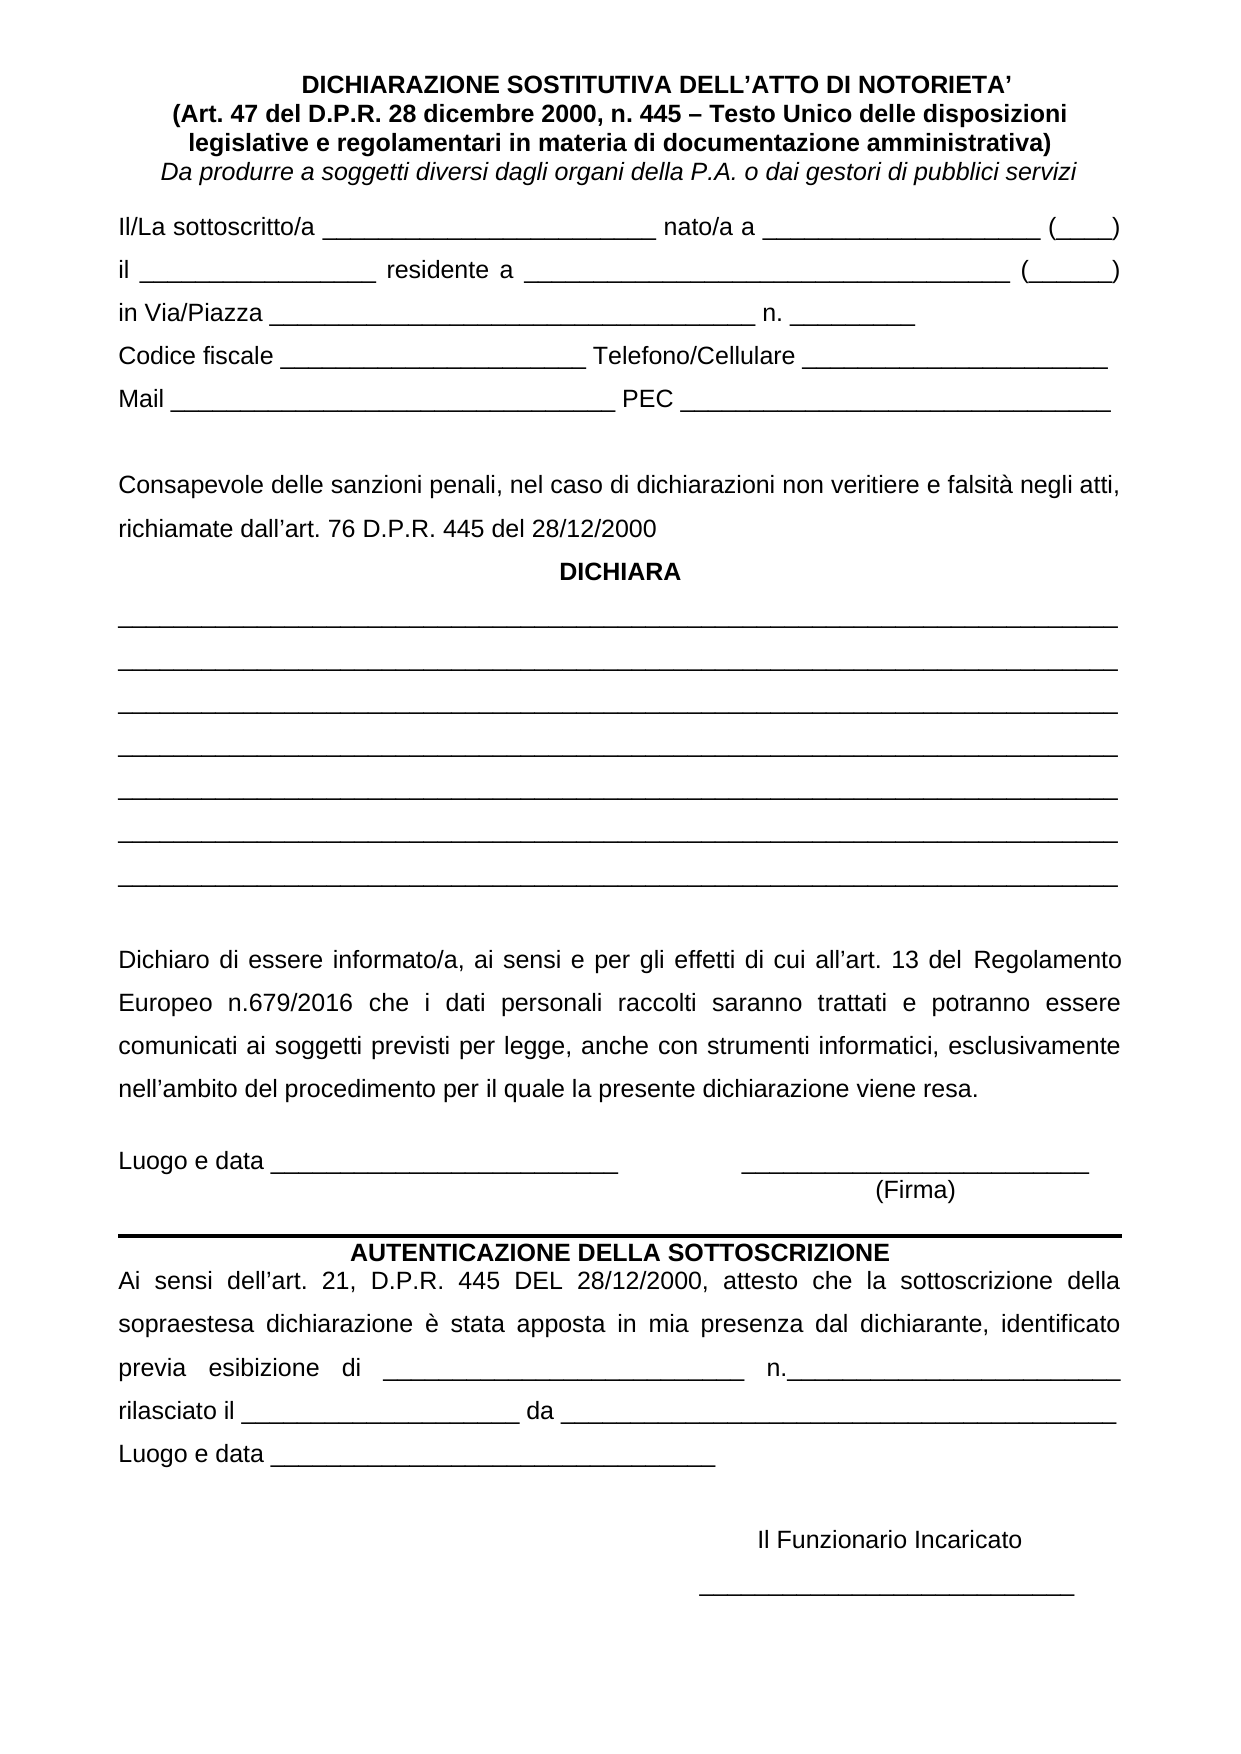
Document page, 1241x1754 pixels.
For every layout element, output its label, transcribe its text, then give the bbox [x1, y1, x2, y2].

text DICHIARAZIONE SOSTITUTIVA DELL’ATTO DI NOTORIETA’ [118, 70, 1122, 99]
text ___________________________ [118, 1568, 1122, 1597]
text Ai sensi dell’art. 21, D.P.R. 445 DEL 28/12/2000, attesto che la sottoscrizione della sopraestesa dichiarazione è stata apposta in mia presenza dal dichiarante, identificato previa esibizione di __________________________ n.________________________ rilasciato il ____________________ da ________________________________________ [118, 1266, 1122, 1424]
text ________________________________________________________________________________________________________________________________________________________________________________________________________________________________________________________________________________________________________________________________________________________________________________________________________________________________________________________________________________________________________________________ [118, 600, 1122, 887]
text Luogo e data ________________________________ [118, 1439, 1122, 1468]
text Dichiaro di essere informato/a, ai sensi e per gli effetti di cui all’art. 13 del Regolamento Europeo n.679/2016 che i dati personali raccolti saranno trattati e potranno essere comunicati ai soggetti previsti per legge, anche con strumenti informatici, esclusivamente nell’ambito del procedimento per il quale la presente dichiarazione viene resa. [118, 945, 1122, 1103]
text Codice fiscale ______________________ Telefono/Cellulare ______________________ [118, 341, 1122, 370]
text (Art. 47 del D.P.R. 28 dicembre 2000, n. 445 – Testo Unico delle disposizioni legislative e regolamentari in materia di documentazione amministrativa) [118, 99, 1122, 157]
text Luogo e data _________________________ _________________________ [118, 1146, 1122, 1175]
text (Firma) [118, 1175, 1122, 1204]
text Da produrre a soggetti diversi dagli organi della P.A. o dai gestori di pubblici servizi [118, 157, 1122, 185]
text Il Funzionario Incaricato [118, 1525, 1122, 1554]
text Mail ________________________________ PEC _______________________________ [118, 384, 1122, 413]
text AUTENTICAZIONE DELLA SOTTOSCRIZIONE [118, 1238, 1122, 1266]
text Il/La sottoscritto/a ________________________ nato/a a ____________________ (____) il _________________ residente a ___________________________________ (______) in Via/Piazza ___________________________________ n. _________ [118, 212, 1122, 327]
text DICHIARA [118, 557, 1122, 586]
text Consapevole delle sanzioni penali, nel caso di dichiarazioni non veritiere e falsità negli atti, richiamate dall’art. 76 D.P.R. 445 del 28/12/2000 [118, 471, 1122, 542]
